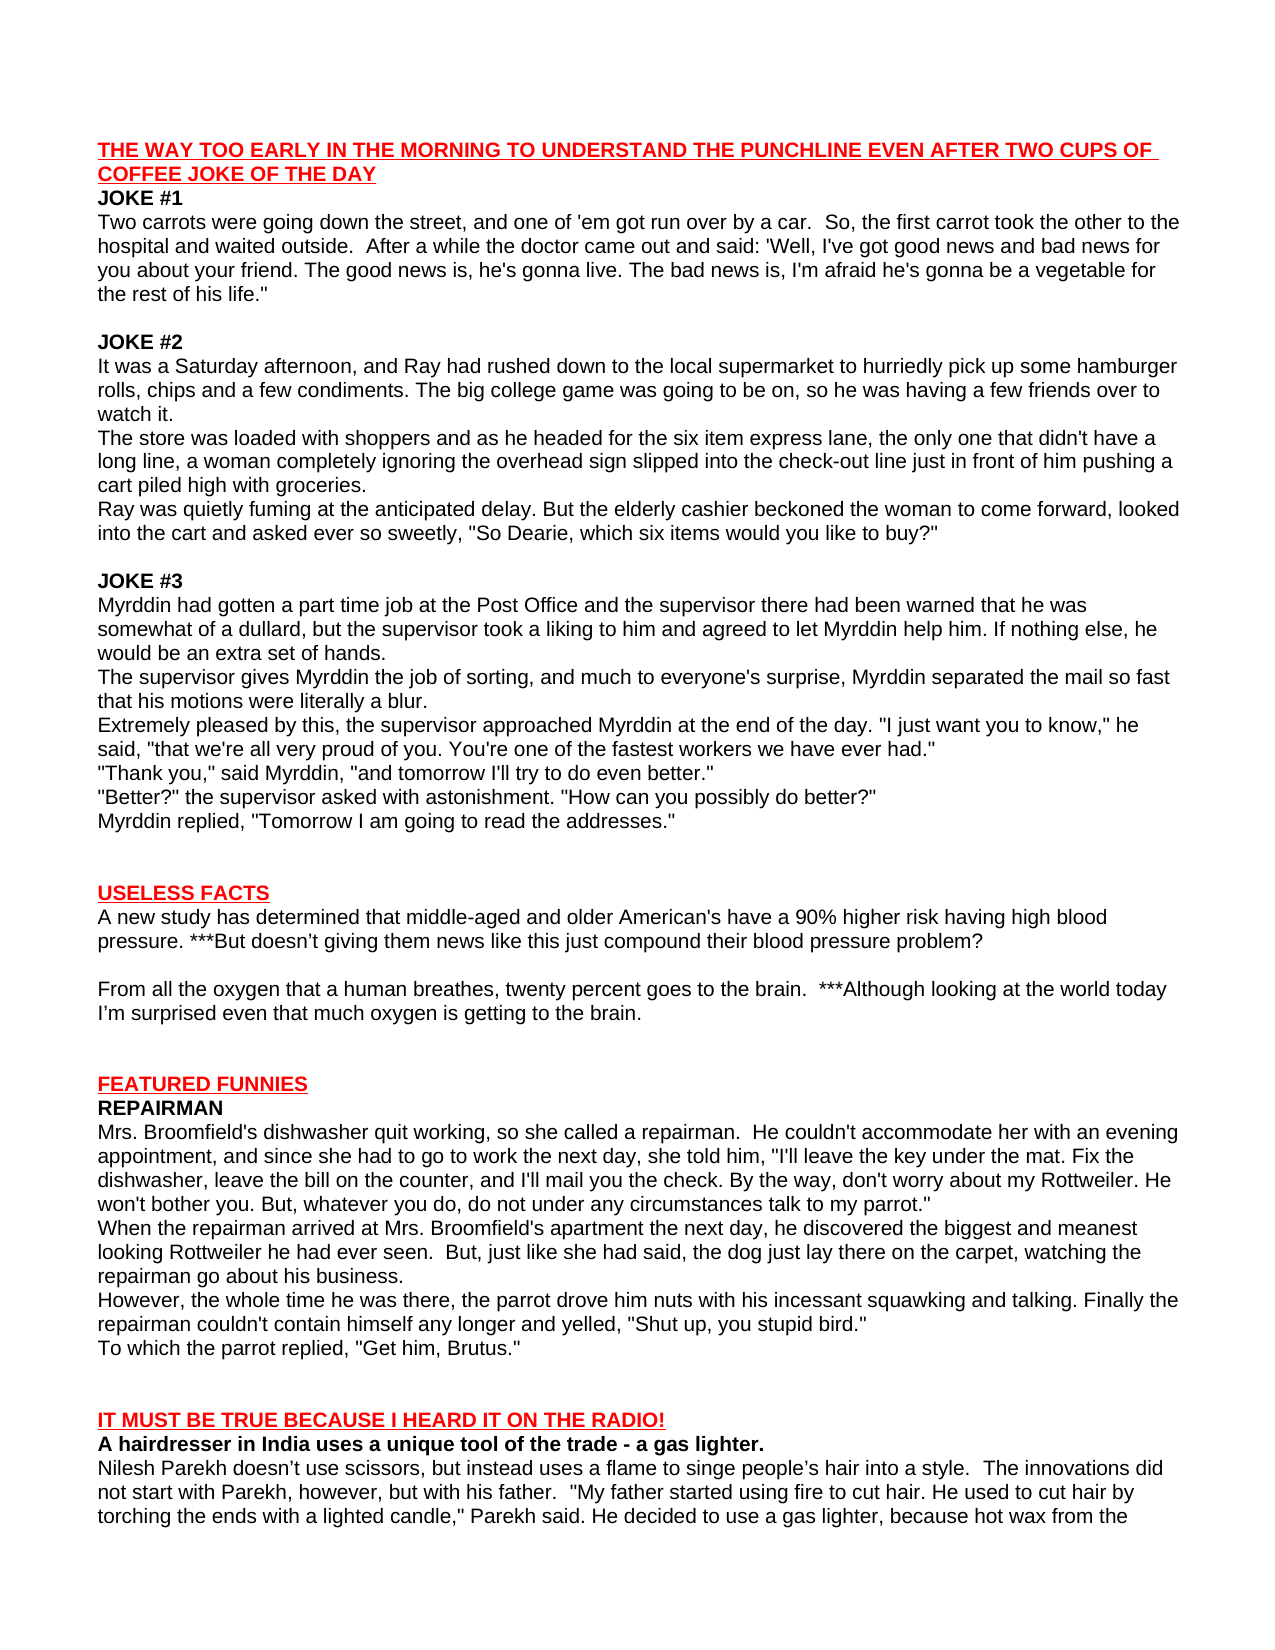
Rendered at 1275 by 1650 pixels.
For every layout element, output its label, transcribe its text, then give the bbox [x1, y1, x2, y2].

text Myrddin replied, "Tomorrow I am going to read the addresses." [97, 809, 1185, 833]
text Myrddin had gotten a part time job at the Post Office and the supervisor there had been warned that he was somewhat of a dullard, but the supervisor took a liking to him and agreed to let Myrddin help him. If nothing else, he would be an extra set of hands. [97, 593, 1185, 665]
text Nilesh Parekh doesn’t use scissors, but instead uses a flame to singe people’s hair into a style. The innovations did not start with Parekh, however, but with his father. "My father started using fire to cut hair. He used to cut hair by torching the ends with a lighted candle," Parekh said. He decided to use a gas lighter, because hot wax from the [97, 1456, 1185, 1527]
text It was a Saturday afternoon, and Ray had rushed down to the local supermarket to hurriedly pick up some hamburger rolls, chips and a few condiments. The big college game was going to be on, so he was having a few friends over to watch it. [97, 353, 1185, 425]
text However, the whole time he was there, the parrot drove him nuts with his incessant squawking and talking. Finally the repairman couldn't contain himself any longer and yelled, "Shut up, you stupid bird." [97, 1288, 1185, 1336]
text A new study has determined that middle-aged and older American's have a 90% higher risk having high blood pressure. ***But doesn’t giving them news like this just compound their blood pressure problem? [97, 904, 1185, 952]
text IT MUST BE TRUE BECAUSE I HEARD IT ON THE RADIO! [97, 1408, 1185, 1432]
text USELESS FACTS [97, 881, 1185, 904]
text Ray was quietly fuming at the anticipated delay. But the elderly cashier beckoned the woman to come forward, looked into the cart and asked ever so sweetly, "So Dearie, which six items would you like to buy?" [97, 497, 1185, 545]
text The supervisor gives Myrddin the job of sorting, and much to everyone's surprise, Myrddin separated the mail so fast that his motions were literally a blur. [97, 665, 1185, 713]
text Two carrots were going down the street, and one of 'em got run over by a car. So, the first carrot took the other to the hospital and waited outside. After a while the doctor came out and said: 'Well, I've got good news and bad news for you about your friend. The good news is, he's gonna live. The bad news is, I'm afraid he's gonna be a vegetable for the rest of his life." [97, 210, 1185, 306]
text JOKE #1 [97, 186, 1185, 210]
text The store was loaded with shoppers and as he headed for the six item express lane, the only one that didn't have a long line, a woman completely ignoring the overhead sign slipped into the check-out line just in front of him pushing a cart piled high with groceries. [97, 425, 1185, 497]
text When the repairman arrived at Mrs. Broomfield's apartment the next day, he discovered the biggest and meanest looking Rottweiler he had ever seen. But, just like she had said, the dog just lay there on the carpet, watching the repairman go about his business. [97, 1216, 1185, 1288]
text Mrs. Broomfield's dishwasher quit working, so she called a repairman. He couldn't accommodate her with an evening appointment, and since she had to go to work the next day, she told him, "I'll leave the key under the mat. Fix the dishwasher, leave the bill on the counter, and I'll mail you the check. By the way, don't worry about my Rottweiler. He won't bother you. But, whatever you do, do not under any circumstances talk to my parrot." [97, 1120, 1185, 1216]
text Extremely pleased by this, the supervisor approached Myrddin at the end of the day. "I just want you to know," he said, "that we're all very proud of you. You're one of the fastest workers we have ever had." [97, 713, 1185, 761]
text JOKE #3 [97, 569, 1185, 593]
text REPAIRMAN [97, 1096, 1185, 1120]
text To which the parrot replied, "Get him, Brutus." [97, 1336, 1185, 1360]
text A hairdresser in India uses a unique tool of the trade - a gas lighter. [97, 1432, 1185, 1456]
text "Thank you," said Myrddin, "and tomorrow I'll try to do even better." [97, 761, 1185, 785]
text JOKE #2 [97, 329, 1185, 353]
text THE WAY TOO EARLY IN THE MORNING TO UNDERSTAND THE PUNCHLINE EVEN AFTER TWO CUPS OF COFFEE JOKE OF THE DAY [97, 138, 1185, 186]
text FEATURED FUNNIES [97, 1072, 1185, 1096]
text "Better?" the supervisor asked with astonishment. "How can you possibly do better?" [97, 785, 1185, 809]
text From all the oxygen that a human breathes, twenty percent goes to the brain. ***Although looking at the world today I’m surprised even that much oxygen is getting to the brain. [97, 976, 1185, 1024]
